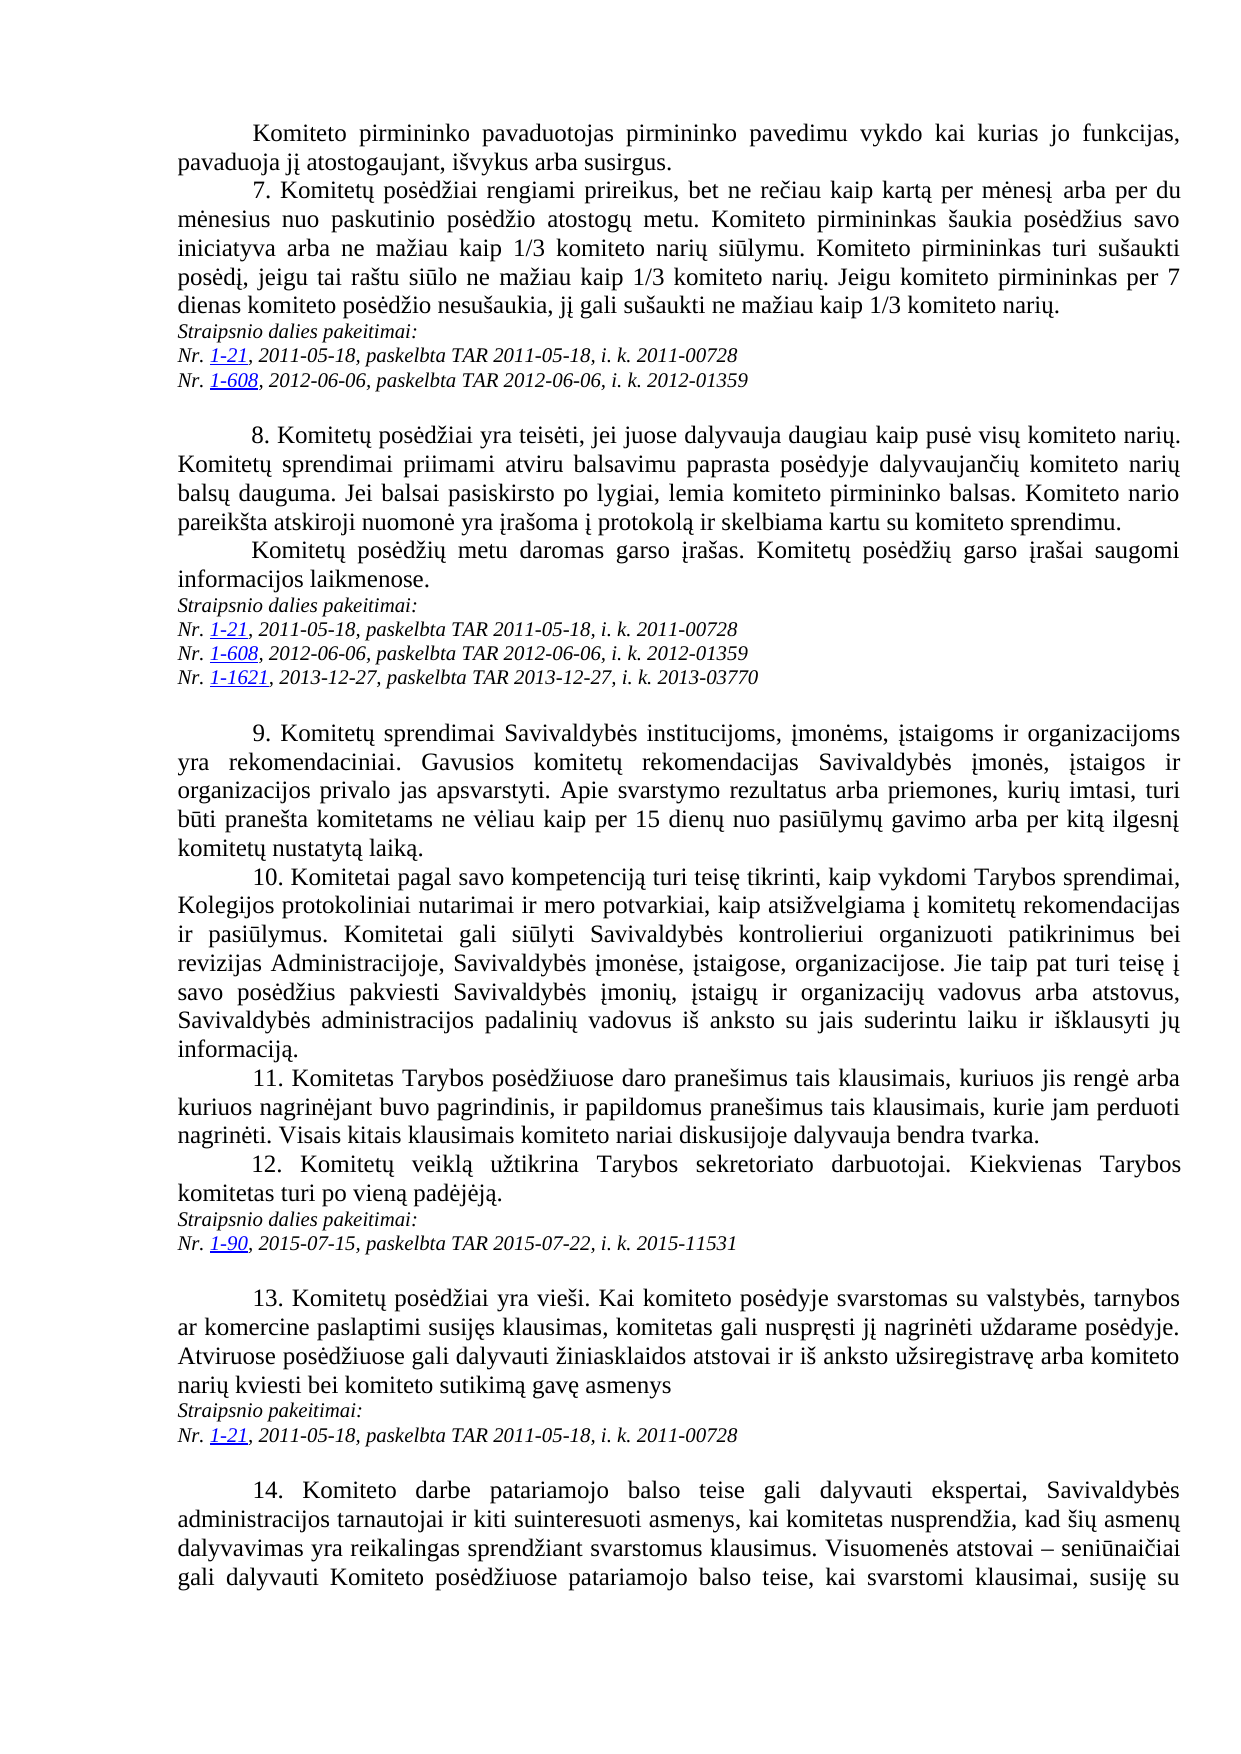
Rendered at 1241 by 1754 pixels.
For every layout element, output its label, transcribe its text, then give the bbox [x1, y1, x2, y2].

text 11. Komitetas Tarybos posėdžiuose daro pranešimus tais klausimais, kuriuos jis rengė arba kuriuos nagrinėjant buvo pagrindinis, ir papildomus pranešimus tais klausimais, kurie jam perduoti nagrinėti. Visais kitais klausimais komiteto nariai diskusijoje dalyvauja bendra tvarka. [177, 1063, 1181, 1149]
text Straipsnio dalies pakeitimai: [177, 593, 1181, 617]
text Nr. 1-608, 2012-06-06, paskelbta TAR 2012-06-06, i. k. 2012-01359 [177, 641, 1181, 665]
text Nr. 1-21, 2011-05-18, paskelbta TAR 2011-05-18, i. k. 2011-00728 [177, 343, 1181, 367]
text 12. Komitetų veiklą užtikrina Tarybos sekretoriato darbuotojai. Kiekvienas Tarybos komitetas turi po vieną padėjėją. [177, 1149, 1181, 1207]
text Nr. 1-608, 2012-06-06, paskelbta TAR 2012-06-06, i. k. 2012-01359 [177, 367, 1181, 392]
text Nr. 1-90, 2015-07-15, paskelbta TAR 2015-07-22, i. k. 2015-11531 [177, 1231, 1181, 1255]
text 13. Komitetų posėdžiai yra vieši. Kai komiteto posėdyje svarstomas su valstybės, tarnybos ar komercine paslaptimi susijęs klausimas, komitetas gali nuspręsti jį nagrinėti uždarame posėdyje. Atviruose posėdžiuose gali dalyvauti žiniasklaidos atstovai ir iš anksto užsiregistravę arba komiteto narių kviesti bei komiteto sutikimą gavę asmenys [177, 1283, 1181, 1398]
text 9. Komitetų sprendimai Savivaldybės institucijoms, įmonėms, įstaigoms ir organizacijoms yra rekomendaciniai. Gavusios komitetų rekomendacijas Savivaldybės įmonės, įstaigos ir organizacijos privalo jas apsvarstyti. Apie svarstymo rezultatus arba priemones, kurių imtasi, turi būti pranešta komitetams ne vėliau kaip per 15 dienų nuo pasiūlymų gavimo arba per kitą ilgesnį komitetų nustatytą laiką. [177, 718, 1181, 862]
text 7. Komitetų posėdžiai rengiami prireikus, bet ne rečiau kaip kartą per mėnesį arba per du mėnesius nuo paskutinio posėdžio atostogų metu. Komiteto pirmininkas šaukia posėdžius savo iniciatyva arba ne mažiau kaip 1/3 komiteto narių siūlymu. Komiteto pirmininkas turi sušaukti posėdį, jeigu tai raštu siūlo ne mažiau kaip 1/3 komiteto narių. Jeigu komiteto pirmininkas per 7 dienas komiteto posėdžio nesušaukia, jį gali sušaukti ne mažiau kaip 1/3 komiteto narių. [177, 176, 1181, 319]
text 8. Komitetų posėdžiai yra teisėti, jei juose dalyvauja daugiau kaip pusė visų komiteto narių. Komitetų sprendimai priimami atviru balsavimu paprasta posėdyje dalyvaujančių komiteto narių balsų dauguma. Jei balsai pasiskirsto po lygiai, lemia komiteto pirmininko balsas. Komiteto nario pareikšta atskiroji nuomonė yra įrašoma į protokolą ir skelbiama kartu su komiteto sprendimu. [177, 420, 1181, 535]
text Straipsnio dalies pakeitimai: [177, 319, 1181, 343]
text Komiteto pirmininko pavaduotojas pirmininko pavedimu vykdo kai kurias jo funkcijas, pavaduoja jį atostogaujant, išvykus arba susirgus. [177, 118, 1181, 176]
text Nr. 1-1621, 2013-12-27, paskelbta TAR 2013-12-27, i. k. 2013-03770 [177, 665, 1181, 689]
text Nr. 1-21, 2011-05-18, paskelbta TAR 2011-05-18, i. k. 2011-00728 [177, 617, 1181, 641]
text Nr. 1-21, 2011-05-18, paskelbta TAR 2011-05-18, i. k. 2011-00728 [177, 1422, 1181, 1447]
text Komitetų posėdžių metu daromas garso įrašas. Komitetų posėdžių garso įrašai saugomi informacijos laikmenose. [177, 535, 1181, 593]
text Straipsnio pakeitimai: [177, 1398, 1181, 1422]
text 14. Komiteto darbe patariamojo balso teise gali dalyvauti ekspertai, Savivaldybės administracijos tarnautojai ir kiti suinteresuoti asmenys, kai komitetas nusprendžia, kad šių asmenų dalyvavimas yra reikalingas sprendžiant svarstomus klausimus. Visuomenės atstovai – seniūnaičiai gali dalyvauti Komiteto posėdžiuose patariamojo balso teise, kai svarstomi klausimai, susiję su [177, 1475, 1181, 1590]
text 10. Komitetai pagal savo kompetenciją turi teisę tikrinti, kaip vykdomi Tarybos sprendimai, Kolegijos protokoliniai nutarimai ir mero potvarkiai, kaip atsižvelgiama į komitetų rekomendacijas ir pasiūlymus. Komitetai gali siūlyti Savivaldybės kontrolieriui organizuoti patikrinimus bei revizijas Administracijoje, Savivaldybės įmonėse, įstaigose, organizacijose. Jie taip pat turi teisę į savo posėdžius pakviesti Savivaldybės įmonių, įstaigų ir organizacijų vadovus arba atstovus, Savivaldybės administracijos padalinių vadovus iš anksto su jais suderintu laiku ir išklausyti jų informaciją. [177, 862, 1181, 1063]
text Straipsnio dalies pakeitimai: [177, 1207, 1181, 1231]
